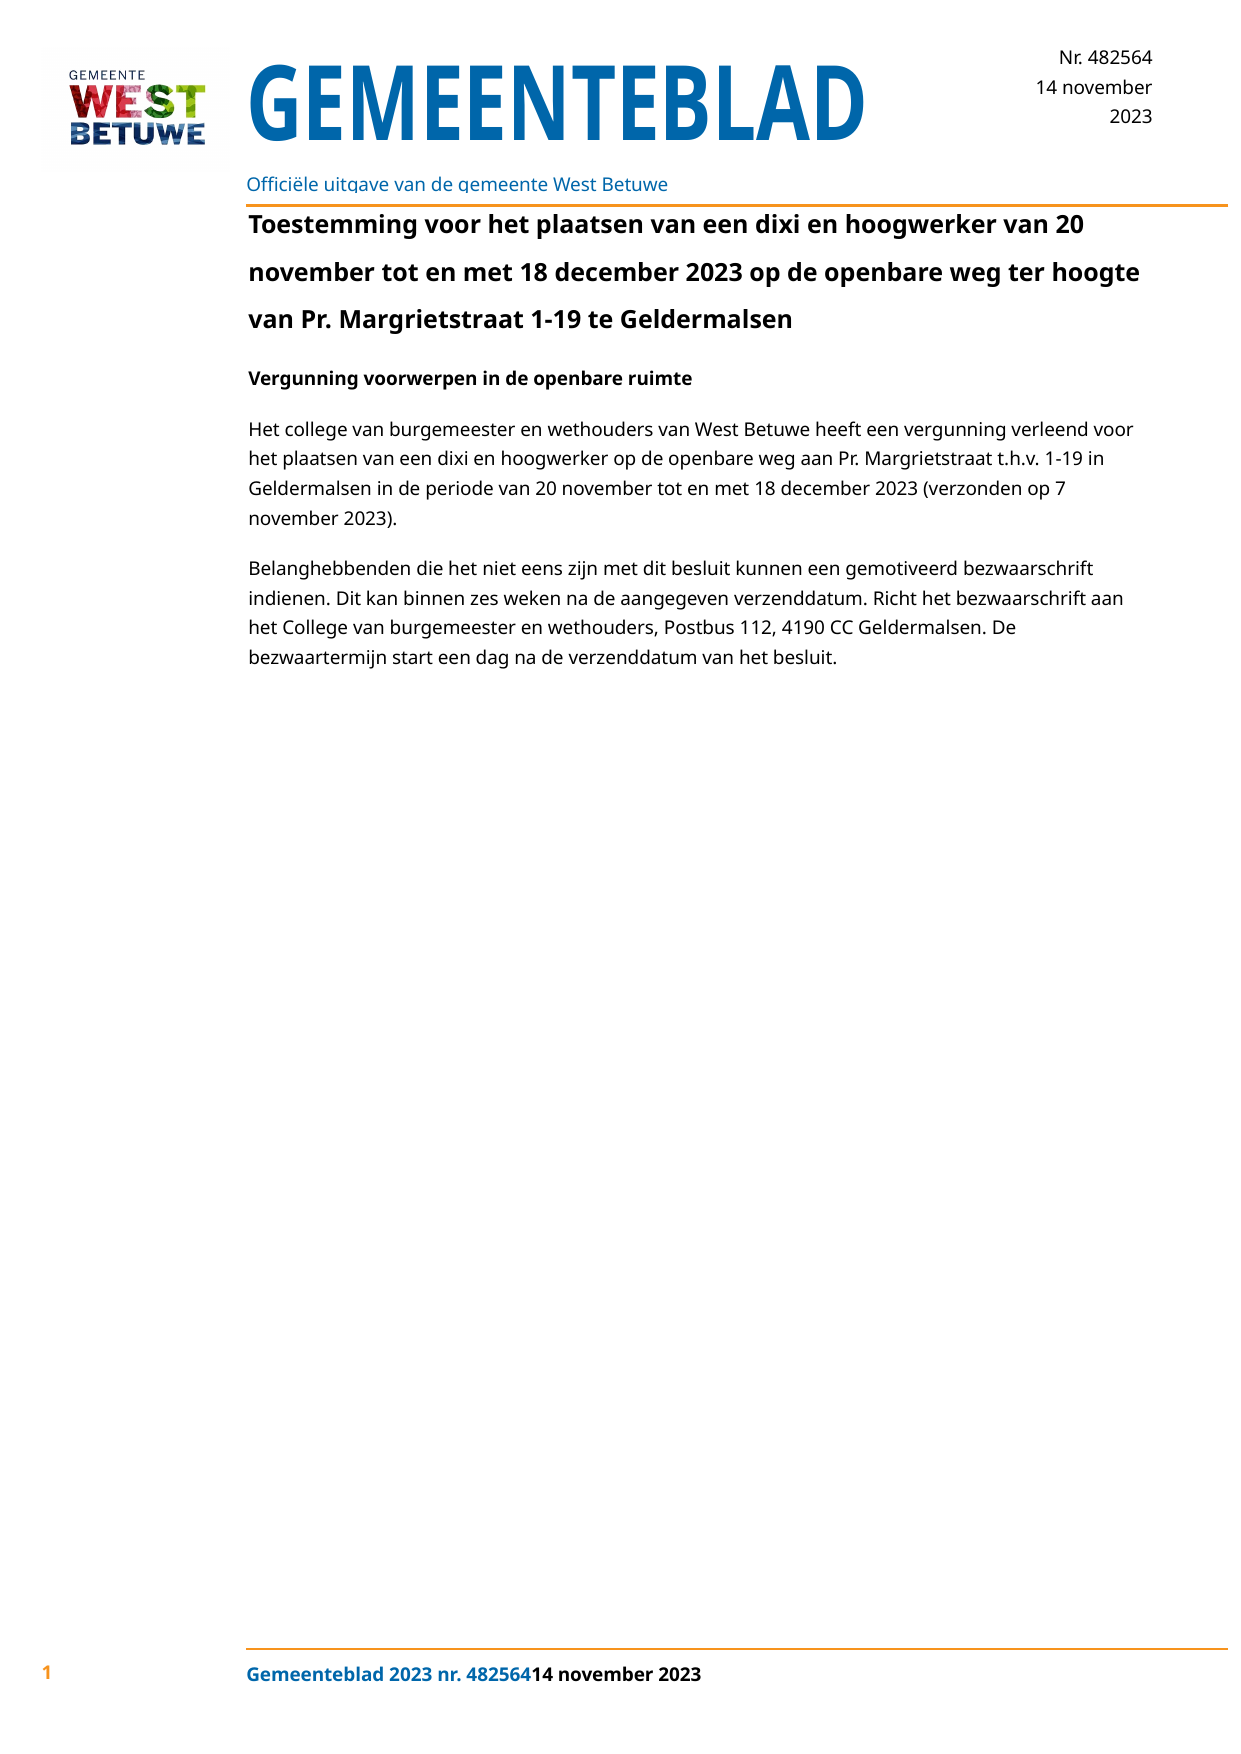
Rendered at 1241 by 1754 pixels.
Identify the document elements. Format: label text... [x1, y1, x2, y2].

text Toestemming voor het plaatsen van een dixi en hoogwerker van 20 november tot en met 18 december 2023 op de openbare weg ter hoogte van Pr. Margrietstraat 1-19 te Geldermalsen [248, 207, 1152, 336]
text Het college van burgemeester en wethouders van West Betuwe heeft een vergunning verleend voor het plaatsen van een dixi en hoogwerker op de openbare weg aan Pr. Margrietstraat t.h.v. 1-19 in Geldermalsen in de periode van 20 november tot en met 18 december 2023 (verzonden op 7 november 2023). [248, 416, 1152, 530]
text Vergunning voorwerpen in de openbare ruimte [248, 366, 1152, 391]
text Belanghebbenden die het niet eens zijn met dit besluit kunnen een gemotiveerd bezwaarschrift indienen. Dit kan binnen zes weken na de aangegeven verzenddatum. Richt het bezwaarschrift aan het College van burgemeester en wethouders, Postbus 112, 4190 CC Geldermalsen. De bezwaartermijn start een dag na de verzenddatum van het besluit. [248, 555, 1152, 669]
picture [41, 47, 231, 172]
